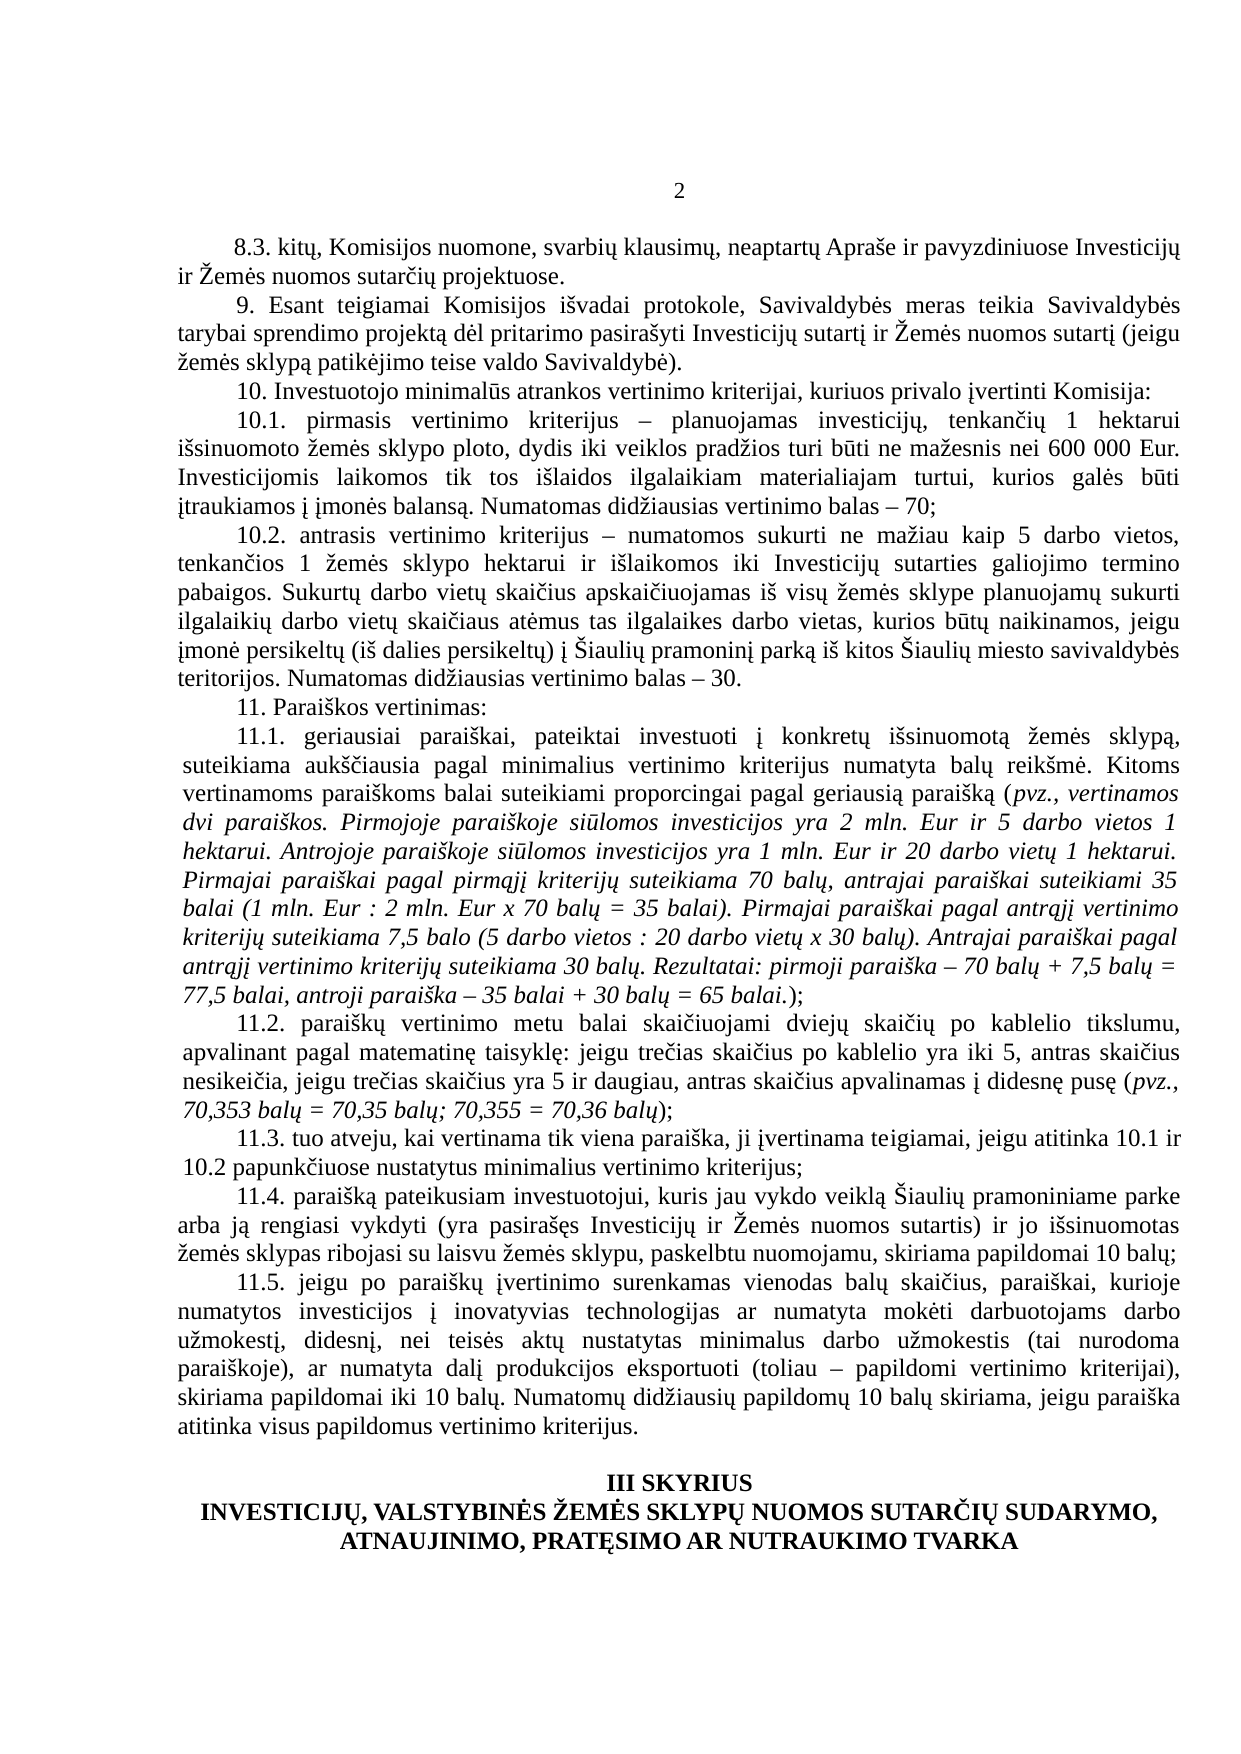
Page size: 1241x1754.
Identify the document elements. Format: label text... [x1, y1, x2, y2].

text 9. Esant teigiamai Komisijos išvadai protokole, Savivaldybės meras teikia Savivaldybės tarybai sprendimo projektą dėl pritarimo pasirašyti Investicijų sutartį ir Žemės nuomos sutartį (jeigu žemės sklypą patikėjimo teise valdo Savivaldybė). [177, 290, 1181, 376]
text III SKYRIUS [177, 1468, 1181, 1497]
text 11.3. tuo atveju, kai vertinama tik viena paraiška, ji įvertinama teigiamai, jeigu atitinka 10.1 ir 10.2 papunkčiuose nustatytus minimalius vertinimo kriterijus; [182, 1123, 1181, 1181]
text 11.2. paraiškų vertinimo metu balai skaičiuojami dviejų skaičių po kablelio tikslumu, apvalinant pagal matematinę taisyklę: jeigu trečias skaičius po kablelio yra iki 5, antras skaičius nesikeičia, jeigu trečias skaičius yra 5 ir daugiau, antras skaičius apvalinamas į didesnę pusę (pvz., 70,353 balų = 70,35 balų; 70,355 = 70,36 balų); [182, 1008, 1181, 1123]
text 10.1. pirmasis vertinimo kriterijus – planuojamas investicijų, tenkančių 1 hektarui išsinuomoto žemės sklypo ploto, dydis iki veiklos pradžios turi būti ne mažesnis nei 600 000 Eur. Investicijomis laikomos tik tos išlaidos ilgalaikiam materialiajam turtui, kurios galės būti įtraukiamos į įmonės balansą. Numatomas didžiausias vertinimo balas – 70; [177, 405, 1181, 520]
text 10. Investuotojo minimalūs atrankos vertinimo kriterijai, kuriuos privalo įvertinti Komisija: [177, 376, 1181, 405]
text 10.2. antrasis vertinimo kriterijus – numatomos sukurti ne mažiau kaip 5 darbo vietos, tenkančios 1 žemės sklypo hektarui ir išlaikomos iki Investicijų sutarties galiojimo termino pabaigos. Sukurtų darbo vietų skaičius apskaičiuojamas iš visų žemės sklype planuojamų sukurti ilgalaikių darbo vietų skaičiaus atėmus tas ilgalaikes darbo vietas, kurios būtų naikinamos, jeigu įmonė persikeltų (iš dalies persikeltų) į Šiaulių pramoninį parką iš kitos Šiaulių miesto savivaldybės teritorijos. Numatomas didžiausias vertinimo balas – 30. [177, 520, 1181, 692]
text 11.1. geriausiai paraiškai, pateiktai investuoti į konkretų išsinuomotą žemės sklypą, suteikiama aukščiausia pagal minimalius vertinimo kriterijus numatyta balų reikšmė. Kitoms vertinamoms paraiškoms balai suteikiami proporcingai pagal geriausią paraišką (pvz., vertinamos dvi paraiškos. Pirmojoje paraiškoje siūlomos investicijos yra 2 mln. Eur ir 5 darbo vietos 1 hektarui. Antrojoje paraiškoje siūlomos investicijos yra 1 mln. Eur ir 20 darbo vietų 1 hektarui. Pirmajai paraiškai pagal pirmąjį kriterijų suteikiama 70 balų, antrajai paraiškai suteikiami 35 balai (1 mln. Eur : 2 mln. Eur x 70 balų = 35 balai). Pirmajai paraiškai pagal antrąjį vertinimo kriterijų suteikiama 7,5 balo (5 darbo vietos : 20 darbo vietų x 30 balų). Antrajai paraiškai pagal antrąjį vertinimo kriterijų suteikiama 30 balų. Rezultatai: pirmoji paraiška – 70 balų + 7,5 balų = 77,5 balai, antroji paraiška – 35 balai + 30 balų = 65 balai.); [182, 721, 1181, 1008]
text 8.3. kitų, Komisijos nuomone, svarbių klausimų, neaptartų Apraše ir pavyzdiniuose Investicijų ir Žemės nuomos sutarčių projektuose. [177, 232, 1181, 290]
text 11.5. jeigu po paraiškų įvertinimo surenkamas vienodas balų skaičius, paraiškai, kurioje numatytos investicijos į inovatyvias technologijas ar numatyta mokėti darbuotojams darbo užmokestį, didesnį, nei teisės aktų nustatytas minimalus darbo užmokestis (tai nurodoma paraiškoje), ar numatyta dalį produkcijos eksportuoti (toliau – papildomi vertinimo kriterijai), skiriama papildomai iki 10 balų. Numatomų didžiausių papildomų 10 balų skiriama, jeigu paraiška atitinka visus papildomus vertinimo kriterijus. [177, 1267, 1181, 1440]
text 11.4. paraišką pateikusiam investuotojui, kuris jau vykdo veiklą Šiaulių pramoniniame parke arba ją rengiasi vykdyti (yra pasirašęs Investicijų ir Žemės nuomos sutartis) ir jo išsinuomotas žemės sklypas ribojasi su laisvu žemės sklypu, paskelbtu nuomojamu, skiriama papildomai 10 balų; [177, 1181, 1181, 1267]
text 11. Paraiškos vertinimas: [177, 692, 1181, 721]
text INVESTICIJŲ, VALSTYBINĖS ŽEMĖS SKLYPŲ NUOMOS SUTARČIŲ SUDARYMO, ATNAUJINIMO, PRATĘSIMO AR NUTRAUKIMO TVARKA [177, 1497, 1181, 1555]
